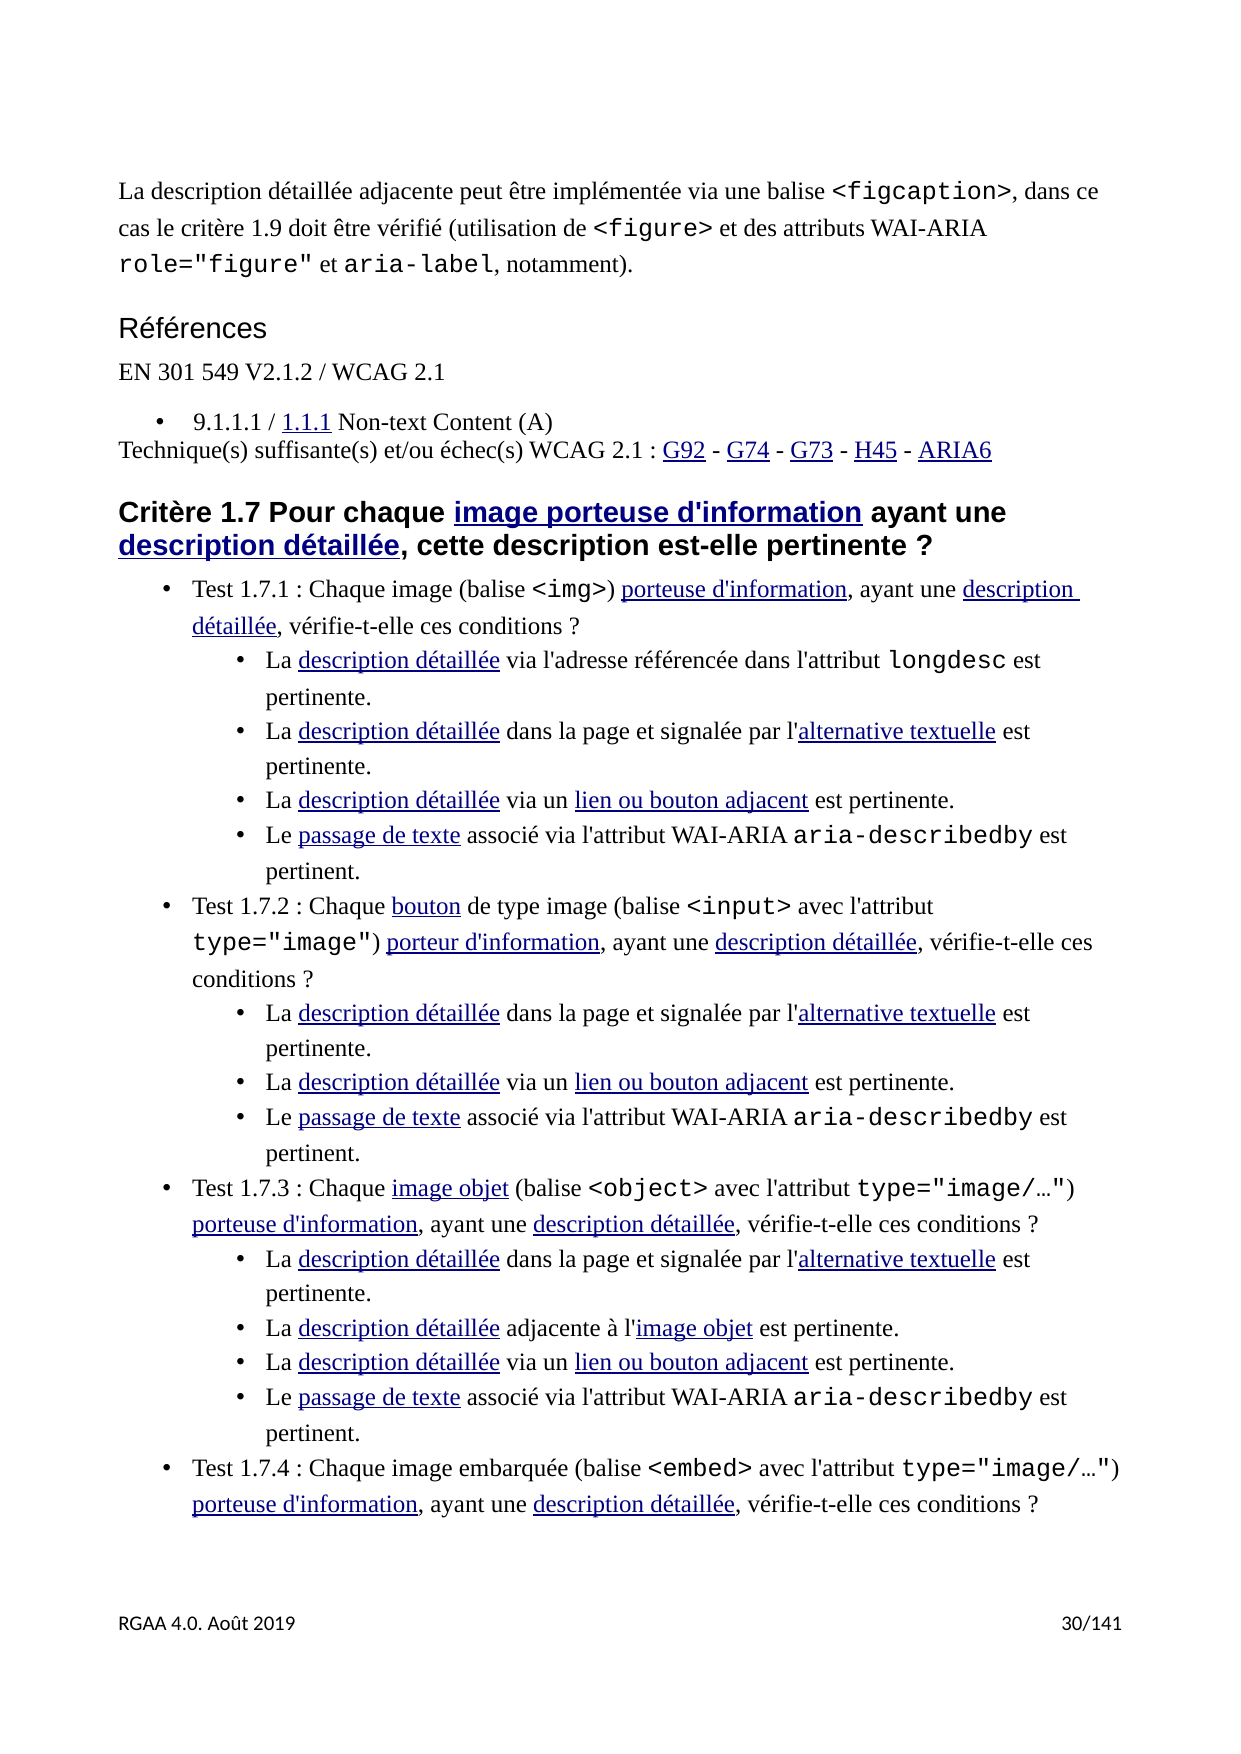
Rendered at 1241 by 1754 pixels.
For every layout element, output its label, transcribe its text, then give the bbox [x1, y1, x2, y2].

list Test 1.7.3 : Chaque image objet (balise <object> avec l'attribut type="image/…") porteuse d'information, ayant une description détaillée, vérifie-t-elle ces conditions ? [162, 1173, 1122, 1238]
list Test 1.7.4 : Chaque image embarquée (balise <embed> avec l'attribut type="image/…") porteuse d'information, ayant une description détaillée, vérifie-t-elle ces conditions ? [162, 1453, 1122, 1518]
list La description détaillée dans la page et signalée par l'alternative textuelle est pertinente. [236, 998, 1122, 1062]
text Technique(s) suffisante(s) et/ou échec(s) WCAG 2.1 : G92 - G74 - G73 - H45 - ARIA6 [118, 435, 1122, 464]
list La description détaillée adjacente à l'image objet est pertinente. [236, 1313, 1122, 1342]
list Le passage de texte associé via l'attribut WAI-ARIA aria-describedby est pertinent. [236, 1382, 1122, 1447]
list Test 1.7.1 : Chaque image (balise <img>) porteuse d'information, ayant une description détaillée, vérifie-t-elle ces conditions ? [162, 574, 1122, 640]
list La description détaillée via l'adresse référencée dans l'attribut longdesc est pertinente. [236, 645, 1122, 711]
list La description détaillée dans la page et signalée par l'alternative textuelle est pertinente. [236, 716, 1122, 780]
list La description détaillée dans la page et signalée par l'alternative textuelle est pertinente. [236, 1244, 1122, 1307]
text La description détaillée adjacente peut être implémentée via une balise <figcaption>, dans ce cas le critère 1.9 doit être vérifié (utilisation de <figure> et des attributs WAI-ARIA role="figure" et aria-label, notamment). [118, 176, 1122, 280]
list Le passage de texte associé via l'attribut WAI-ARIA aria-describedby est pertinent. [236, 1102, 1122, 1167]
text EN 301 549 V2.1.2 / WCAG 2.1 [118, 357, 1122, 386]
list La description détaillée via un lien ou bouton adjacent est pertinente. [236, 1067, 1122, 1096]
list La description détaillée via un lien ou bouton adjacent est pertinente. [236, 785, 1122, 814]
list 9.1.1.1 / 1.1.1 Non-text Content (A) [156, 407, 1122, 435]
list Le passage de texte associé via l'attribut WAI-ARIA aria-describedby est pertinent. [236, 820, 1122, 885]
list Test 1.7.2 : Chaque bouton de type image (balise <input> avec l'attribut type="image") porteur d'information, ayant une description détaillée, vérifie-t-elle ces conditions ? [162, 891, 1122, 993]
list La description détaillée via un lien ou bouton adjacent est pertinente. [236, 1347, 1122, 1376]
subtitle Critère 1.7 Pour chaque image porteuse d'information ayant une description détaillée, cette description est-elle pertinente ? [118, 495, 1122, 562]
subtitle Références [118, 311, 1122, 345]
